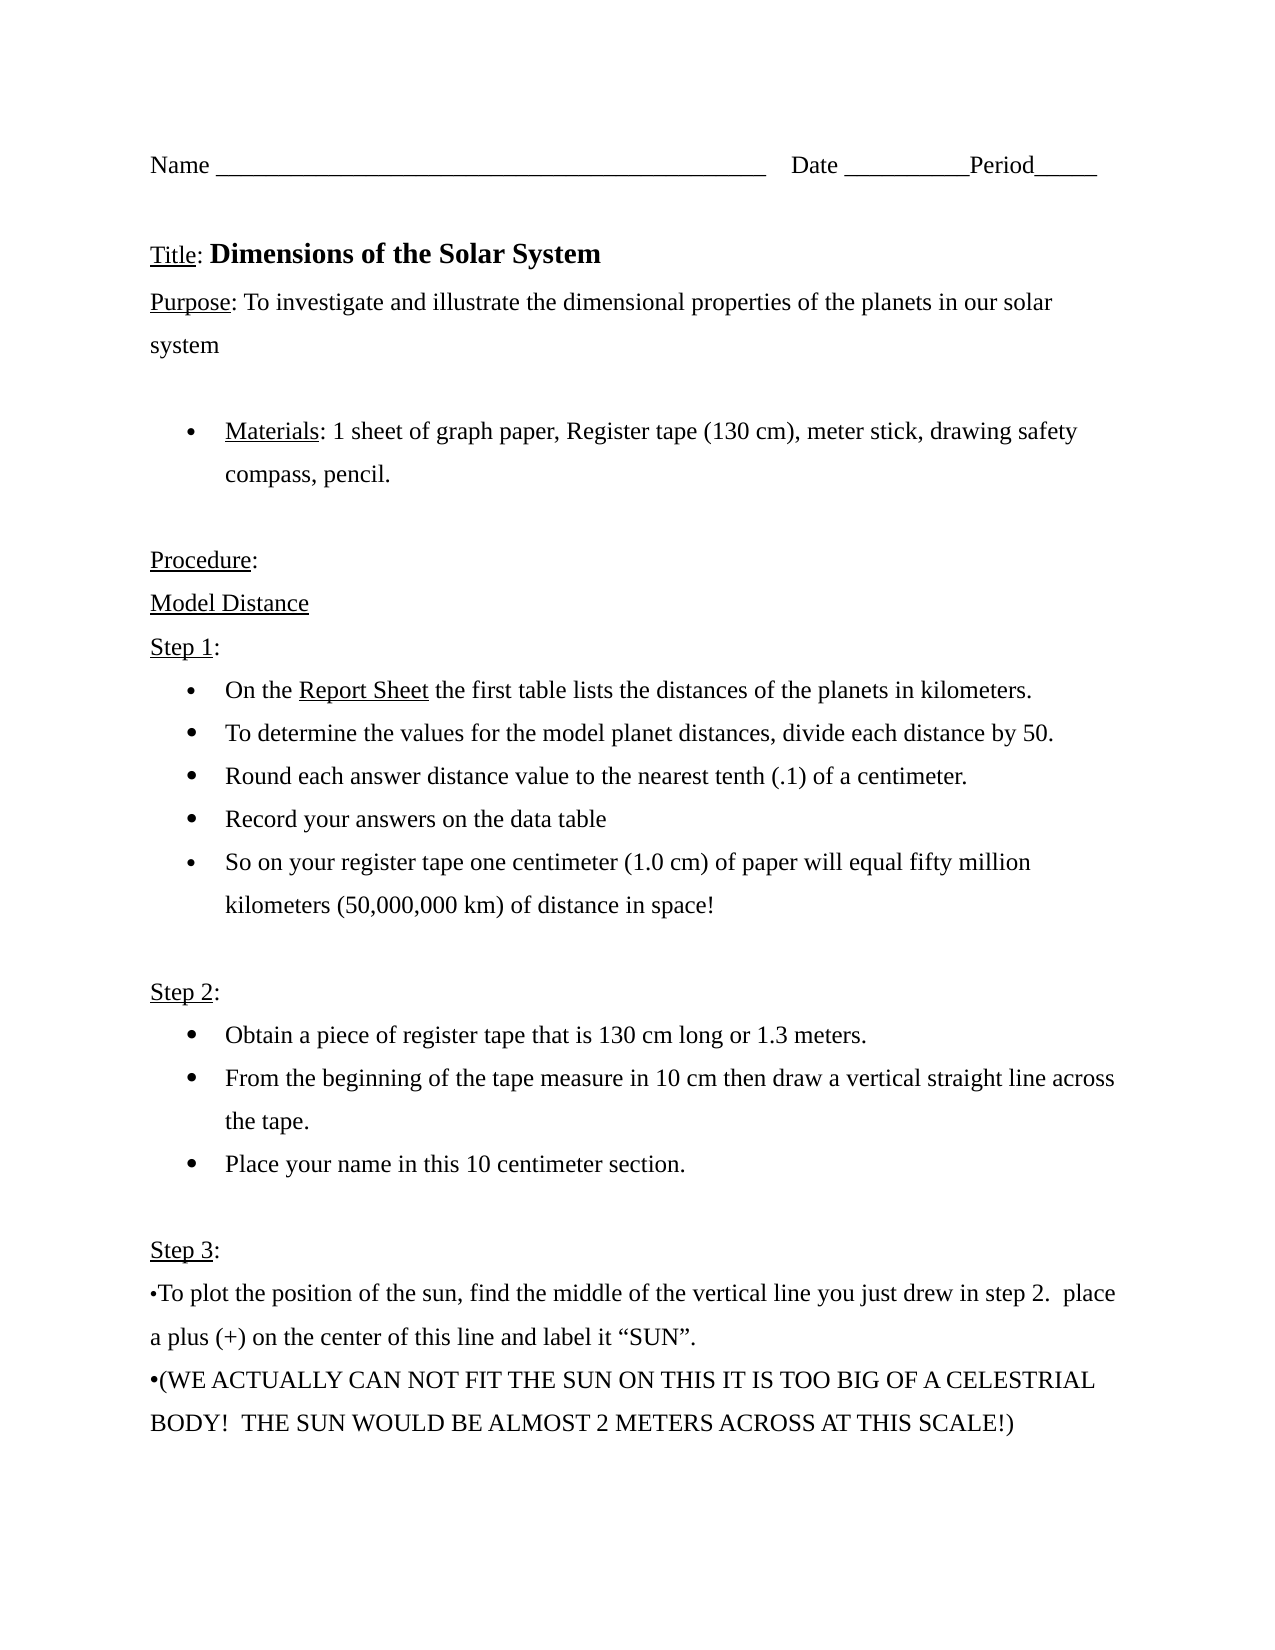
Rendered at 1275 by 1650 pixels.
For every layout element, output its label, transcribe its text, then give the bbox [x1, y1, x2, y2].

list To plot the position of the sun, find the middle of the vertical line you just drew in step 2. place a plus (+) on the center of this line and label it “SUN”. [150, 1278, 1125, 1350]
text Procedure: [150, 545, 1125, 574]
text Model Distance [150, 588, 1125, 617]
list From the beginning of the tape measure in 10 cm then draw a vertical straight line across the tape. [187, 1063, 1125, 1135]
list (WE ACTUALLY CAN NOT FIT THE SUN ON THIS IT IS TOO BIG OF A CELESTRIAL BODY! THE SUN WOULD BE ALMOST 2 METERS ACROSS AT THIS SCALE!) [150, 1365, 1125, 1437]
text Step 3: [150, 1235, 1125, 1264]
list Obtain a piece of register tape that is 130 cm long or 1.3 meters. [187, 1020, 1125, 1048]
text Purpose: To investigate and illustrate the dimensional properties of the planets in our solar system [150, 287, 1125, 358]
list Round each answer distance value to the nearest tenth (.1) of a centimeter. [187, 761, 1125, 790]
list On the Report Sheet the first table lists the distances of the planets in kilometers. [187, 675, 1125, 703]
text Name ____________________________________________ Date __________Period_____ [150, 150, 1125, 179]
text Step 1: [150, 632, 1125, 660]
list Record your answers on the data table [187, 804, 1125, 833]
text Title: Dimensions of the Solar System [150, 236, 1125, 270]
list Place your name in this 10 centimeter section. [187, 1149, 1125, 1178]
text Step 2: [150, 977, 1125, 1005]
list To determine the values for the model planet distances, divide each distance by 50. [187, 718, 1125, 747]
list So on your register tape one centimeter (1.0 cm) of paper will equal fifty million kilometers (50,000,000 km) of distance in space! [187, 847, 1125, 919]
list Materials: 1 sheet of graph paper, Register tape (130 cm), meter stick, drawing safety compass, pencil. [187, 416, 1125, 488]
